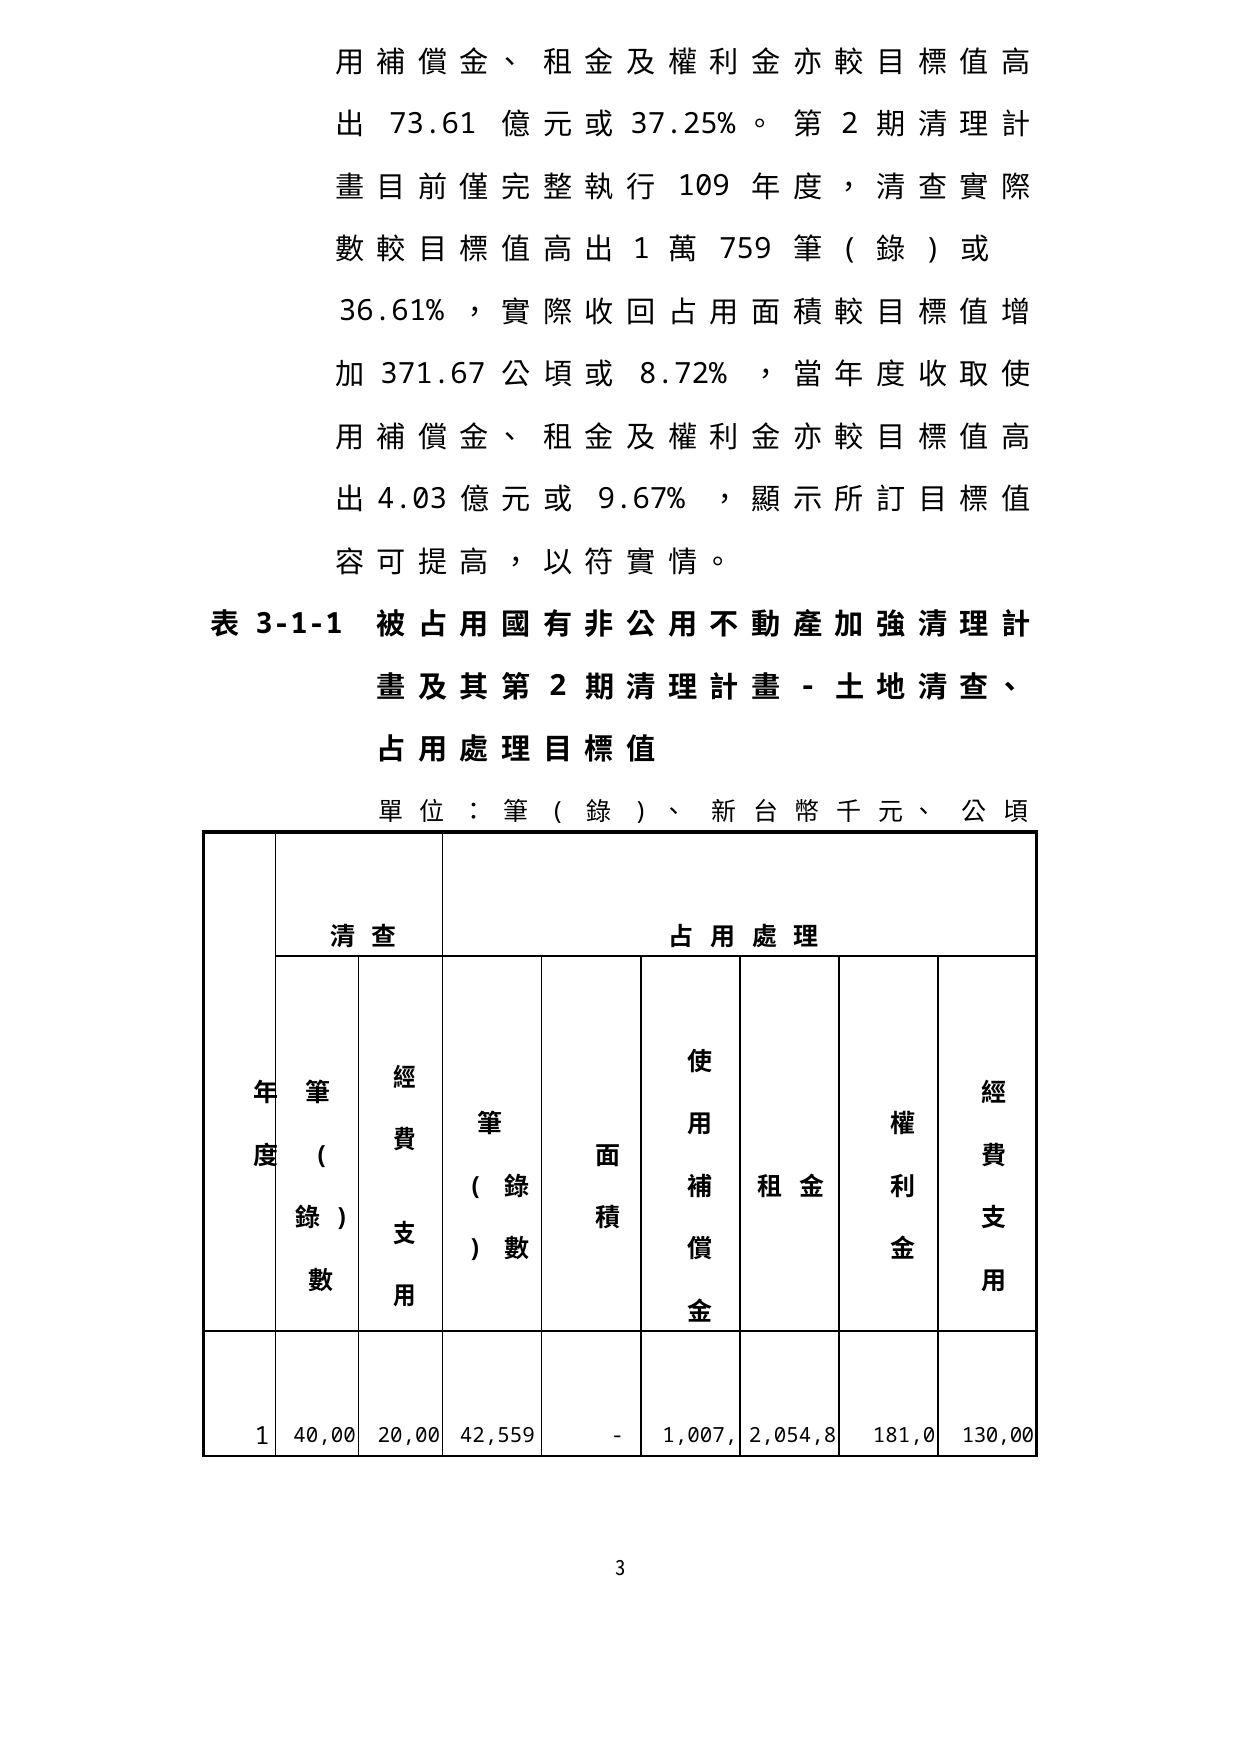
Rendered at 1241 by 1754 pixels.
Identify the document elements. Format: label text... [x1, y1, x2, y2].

table_cell 使用補償金 [642, 957, 739, 1330]
text 單位：筆(錄)、新台幣千元、公頃 [203, 768, 1037, 830]
table_cell 權利金 [840, 957, 937, 1330]
table_cell 20,00 [359, 1332, 442, 1455]
table_cell 42,559 [443, 1332, 541, 1455]
table_cell 租金 [741, 957, 838, 1330]
table_header 清查 [276, 834, 442, 955]
table_cell 1 [205, 1332, 275, 1455]
table_cell 筆(錄)數 [443, 957, 541, 1330]
table_cell 40,00 [276, 1332, 358, 1455]
table_cell 筆(錄)數 [276, 957, 358, 1330]
table_cell 130,00 [939, 1332, 1035, 1455]
table_cell 經費 支用 [359, 957, 442, 1330]
table_cell 1,007, [642, 1332, 739, 1455]
table_cell 2,054,8 [741, 1332, 838, 1455]
table_cell 經費支用 [939, 957, 1035, 1330]
text 表3-1-1 被占用國有非公用不動產加強清理計畫及其第2期清理計畫-土地清查、占用處理目標值 [203, 580, 1037, 768]
text 用補償金、租金及權利金亦較目標值高出73.61億元或37.25%。第2期清理計畫目前僅完整執行109年度，清查實際數較目標值高出1萬759筆(錄)或36.61%，實際收回占用面積較目標值增加371.67公頃或8.72%，當年度收取使用補償金、租金及權利金亦較目標值高出4.03億元或9.67%，顯示所訂目標值容可提高，以符實情。 [292, 18, 1037, 580]
table_cell 面積 [542, 957, 640, 1330]
table_header 占用處理 [443, 834, 1035, 955]
table_header 年度 [205, 834, 275, 1330]
table_cell 181,0 [840, 1332, 937, 1455]
table_cell - [542, 1332, 640, 1455]
